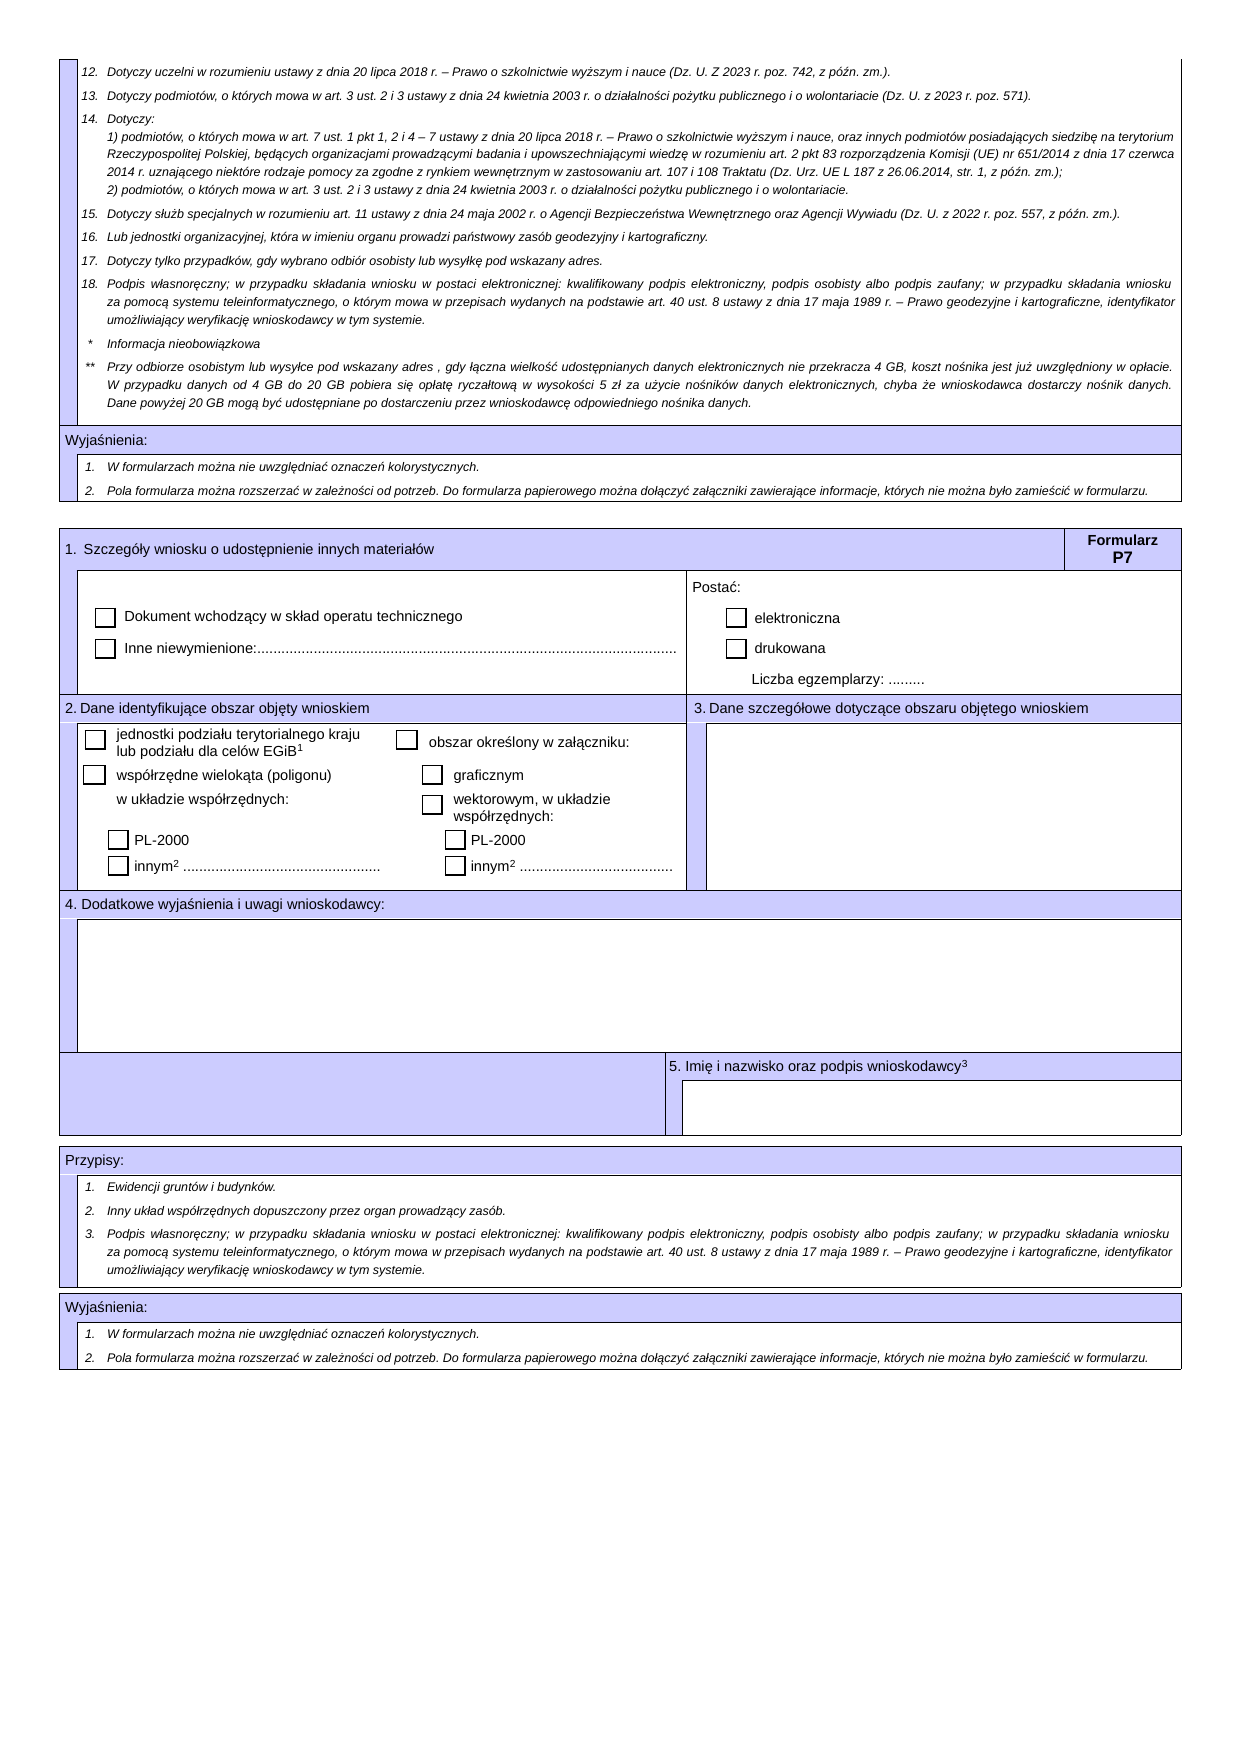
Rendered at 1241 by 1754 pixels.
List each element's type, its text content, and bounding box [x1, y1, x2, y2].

table_cell Dotyczy służb specjalnych w rozumieniu art. 11 ustawy z dnia 24 maja 2002 r. o Agencji Bezpieczeństwa Wewnętrznego oraz Agencji Wywiadu (Dz. U. z 2022 r. poz. 557, z późn. zm.). [104, 201, 1181, 224]
table_cell [666, 1080, 682, 1135]
table_header [96, 609, 114, 626]
table_cell w układzie współrzędnych: [108, 788, 391, 827]
table_cell Dotyczy: 1) podmiotów, o których mowa w art. 7 ust. 1 pkt 1, 2 i 4 – 7 ustawy z dnia 20 lipca 2018 r. – Prawo o szkolnictwie wyższym i nauce, oraz innych podmiotów posiadających siedzibę na terytorium Rzeczypospolitej Polskiej, będących organizacjami prowadzącymi badania i upowszechniającymi wiedzę w rozumieniu art. 2 pkt 83 rozporządzenia Komisji (UE) nr 651/2014 z dnia 17 czerwca 2014 r. uznającego niektóre rodzaje pomocy za zgodne z rynkiem wewnętrznym w zastosowaniu art. 107 i 108 Traktatu (Dz. Urz. UE L 187 z 26.06.2014, str. 1, z późn. zm.); 2) podmiotów, o których mowa w art. 3 ust. 2 i 3 ustawy z dnia 24 kwietnia 2003 r. o działalności pożytku publicznego i o wolontariacie. [104, 106, 1181, 201]
table_cell [687, 631, 748, 662]
table_cell 3. [78, 1222, 104, 1287]
table_cell Wyjaśnienia: [60, 426, 1181, 454]
table_cell innym2 ................................................. [131, 853, 391, 879]
table_cell [78, 762, 107, 788]
table_cell Ewidencji gruntów i budynków. [104, 1176, 1181, 1198]
table_cell 2. [78, 1198, 104, 1222]
table_cell 5. Imię i nazwisko oraz podpis wnioskodawcy3 [666, 1053, 1181, 1080]
table_cell Podpis własnoręczny; w przypadku składania wniosku w postaci elektronicznej: kwalifikowany podpis elektroniczny, podpis osobisty albo podpis zaufany; w przypadku składania wniosku za pomocą systemu teleinformatycznego, o którym mowa w przepisach wydanych na podstawie art. 40 ust. 8 ustawy z dnia 17 maja 1989 r. – Prawo geodezyjne i kartograficzne, identyfikator umożliwiający weryfikację wnioskodawcy w tym systemie. [104, 1222, 1181, 1287]
table_header 3. [687, 695, 706, 722]
table_cell [391, 853, 468, 879]
table_cell współrzędne wielokąta (poligonu) [108, 762, 391, 788]
table_cell [60, 1322, 77, 1369]
table_header Formularz P7 [1065, 529, 1181, 570]
table_cell [749, 571, 1181, 599]
table_header [446, 831, 464, 848]
table_header 2. [60, 695, 77, 722]
table_header [109, 831, 127, 848]
table_header [446, 857, 464, 874]
table_header [96, 640, 114, 657]
table_cell PL-2000 [131, 827, 391, 853]
table_cell [60, 723, 77, 890]
table_header [84, 766, 104, 783]
table_cell [78, 920, 1181, 1052]
table_cell [60, 1175, 77, 1287]
table_cell 18. [78, 272, 104, 331]
table_cell 2. [78, 1345, 104, 1369]
table_cell 14. [78, 106, 104, 201]
table_header [727, 609, 745, 626]
table_cell 17. [78, 248, 104, 272]
table_cell [78, 879, 391, 890]
table_cell [78, 827, 131, 853]
table_cell [391, 879, 686, 890]
table_cell graficznym [445, 762, 686, 788]
table_cell PL-2000 [468, 827, 686, 853]
table_cell [391, 788, 444, 827]
table_cell elektroniczna [749, 599, 1181, 631]
table_cell [60, 454, 77, 501]
table_cell [60, 570, 77, 694]
table_cell Dotyczy uczelni w rozumieniu ustawy z dnia 20 lipca 2018 r. – Prawo o szkolnictwie wyższym i nauce (Dz. U. Z 2023 r. poz. 742, z późn. zm.). [104, 59, 1181, 83]
table_cell wektorowym, w układzie współrzędnych: [445, 788, 686, 827]
table_cell Podpis własnoręczny; w przypadku składania wniosku w postaci elektronicznej: kwalifikowany podpis elektroniczny, podpis osobisty albo podpis zaufany; w przypadku składania wniosku za pomocą systemu teleinformatycznego, o którym mowa w przepisach wydanych na podstawie art. 40 ust. 8 ustawy z dnia 17 maja 1989 r. – Prawo geodezyjne i kartograficzne, identyfikator umożliwiający weryfikację wnioskodawcy w tym systemie. [104, 272, 1181, 331]
table_header Szczegóły wniosku o udostępnienie innych materiałów [77, 529, 1064, 570]
table_cell [78, 724, 107, 762]
table_cell [391, 762, 444, 788]
table_cell [370, 724, 420, 762]
table_cell 1. [78, 1323, 104, 1345]
table_cell [391, 827, 468, 853]
table_cell [78, 631, 118, 662]
table_cell [60, 1053, 665, 1135]
table_cell [78, 662, 686, 694]
table_cell Lub jednostki organizacyjnej, która w imieniu organu prowadzi państwowy zasób geodezyjny i kartograficzny. [104, 225, 1181, 248]
table_cell * [78, 331, 104, 354]
table_cell innym2 ...................................... [468, 853, 686, 879]
table_header [423, 766, 441, 783]
table_cell Przy odbiorze osobistym lub wysyłce pod wskazany adres , gdy łączna wielkość udostępnianych danych elektronicznych nie przekracza 4 GB, koszt nośnika jest już uwzględniony w opłacie. W przypadku danych od 4 GB do 20 GB pobiera się opłatę ryczałtową w wysokości 5 zł za użycie nośników danych elektronicznych, chyba że wnioskodawca dostarczy nośnik danych. Dane powyżej 20 GB mogą być udostępniane po dostarczeniu przez wnioskodawcę odpowiedniego nośnika danych. [104, 355, 1181, 425]
table_header [80, 922, 1178, 1049]
table_header 4. Dodatkowe wyjaśnienia i uwagi wnioskodawcy: [60, 891, 1181, 918]
table_cell 1. [78, 455, 104, 478]
table_cell [78, 788, 107, 827]
table_cell [60, 919, 77, 1052]
table_cell 15. [78, 201, 104, 224]
table_header Dane identyfikujące obszar objęty wnioskiem [77, 695, 686, 722]
table_cell [78, 599, 118, 631]
table_header [109, 857, 127, 874]
table_cell Pola formularza można rozszerzać w zależności od potrzeb. Do formularza papierowego można dołączyć załączniki zawierające informacje, których nie można było zamieścić w formularzu. [104, 1345, 1181, 1369]
table_cell 16. [78, 225, 104, 248]
table_header [423, 796, 441, 813]
table_cell Inny układ współrzędnych dopuszczony przez organ prowadzący zasób. [104, 1198, 1181, 1222]
table_cell [687, 599, 748, 631]
table_cell drukowana [749, 631, 1181, 662]
table_cell [78, 571, 686, 599]
table_header Wyjaśnienia: [60, 1294, 1181, 1322]
table_cell obszar określony w załączniku: [420, 724, 686, 762]
table_cell [683, 1081, 1181, 1135]
table_cell W formularzach można nie uwzględniać oznaczeń kolorystycznych. [104, 455, 1181, 478]
table_cell ** [78, 355, 104, 425]
table_cell [78, 853, 131, 879]
table_cell Pola formularza można rozszerzać w zależności od potrzeb. Do formularza papierowego można dołączyć załączniki zawierające informacje, których nie można było zamieścić w formularzu. [104, 478, 1181, 501]
table_cell Informacja nieobowiązkowa [104, 331, 1181, 354]
table_header Przypisy: [60, 1147, 1181, 1174]
table_cell 12. [78, 59, 104, 83]
table_header [86, 731, 104, 748]
table_cell Liczba egzemplarzy: ......... [749, 662, 1181, 694]
table_header [727, 640, 745, 657]
table_cell Dotyczy podmiotów, o których mowa w art. 3 ust. 2 i 3 ustawy z dnia 24 kwietnia 2003 r. o działalności pożytku publicznego i o wolontariacie (Dz. U. z 2023 r. poz. 571). [104, 83, 1181, 106]
table_cell [687, 723, 706, 890]
table_header 1. [60, 529, 77, 570]
table_cell Postać: [687, 571, 748, 599]
table_cell Dotyczy tylko przypadków, gdy wybrano odbiór osobisty lub wysyłkę pod wskazany adres. [104, 248, 1181, 272]
table_cell jednostki podziału terytorialnego kraju lub podziału dla celów EGiB1 [108, 724, 370, 762]
table_cell Dokument wchodzący w skład operatu technicznego [118, 599, 686, 631]
table_header [397, 731, 416, 748]
table_cell Inne niewymienione:........................................................................................................ [118, 631, 686, 662]
table_cell [687, 662, 748, 694]
table_header Dane szczegółowe dotyczące obszaru objętego wnioskiem [706, 695, 1181, 722]
table_cell 2. [78, 478, 104, 501]
table_cell [707, 724, 1181, 890]
table_cell 13. [78, 83, 104, 106]
table_cell 1. [78, 1176, 104, 1198]
table_cell W formularzach można nie uwzględniać oznaczeń kolorystycznych. [104, 1323, 1181, 1345]
